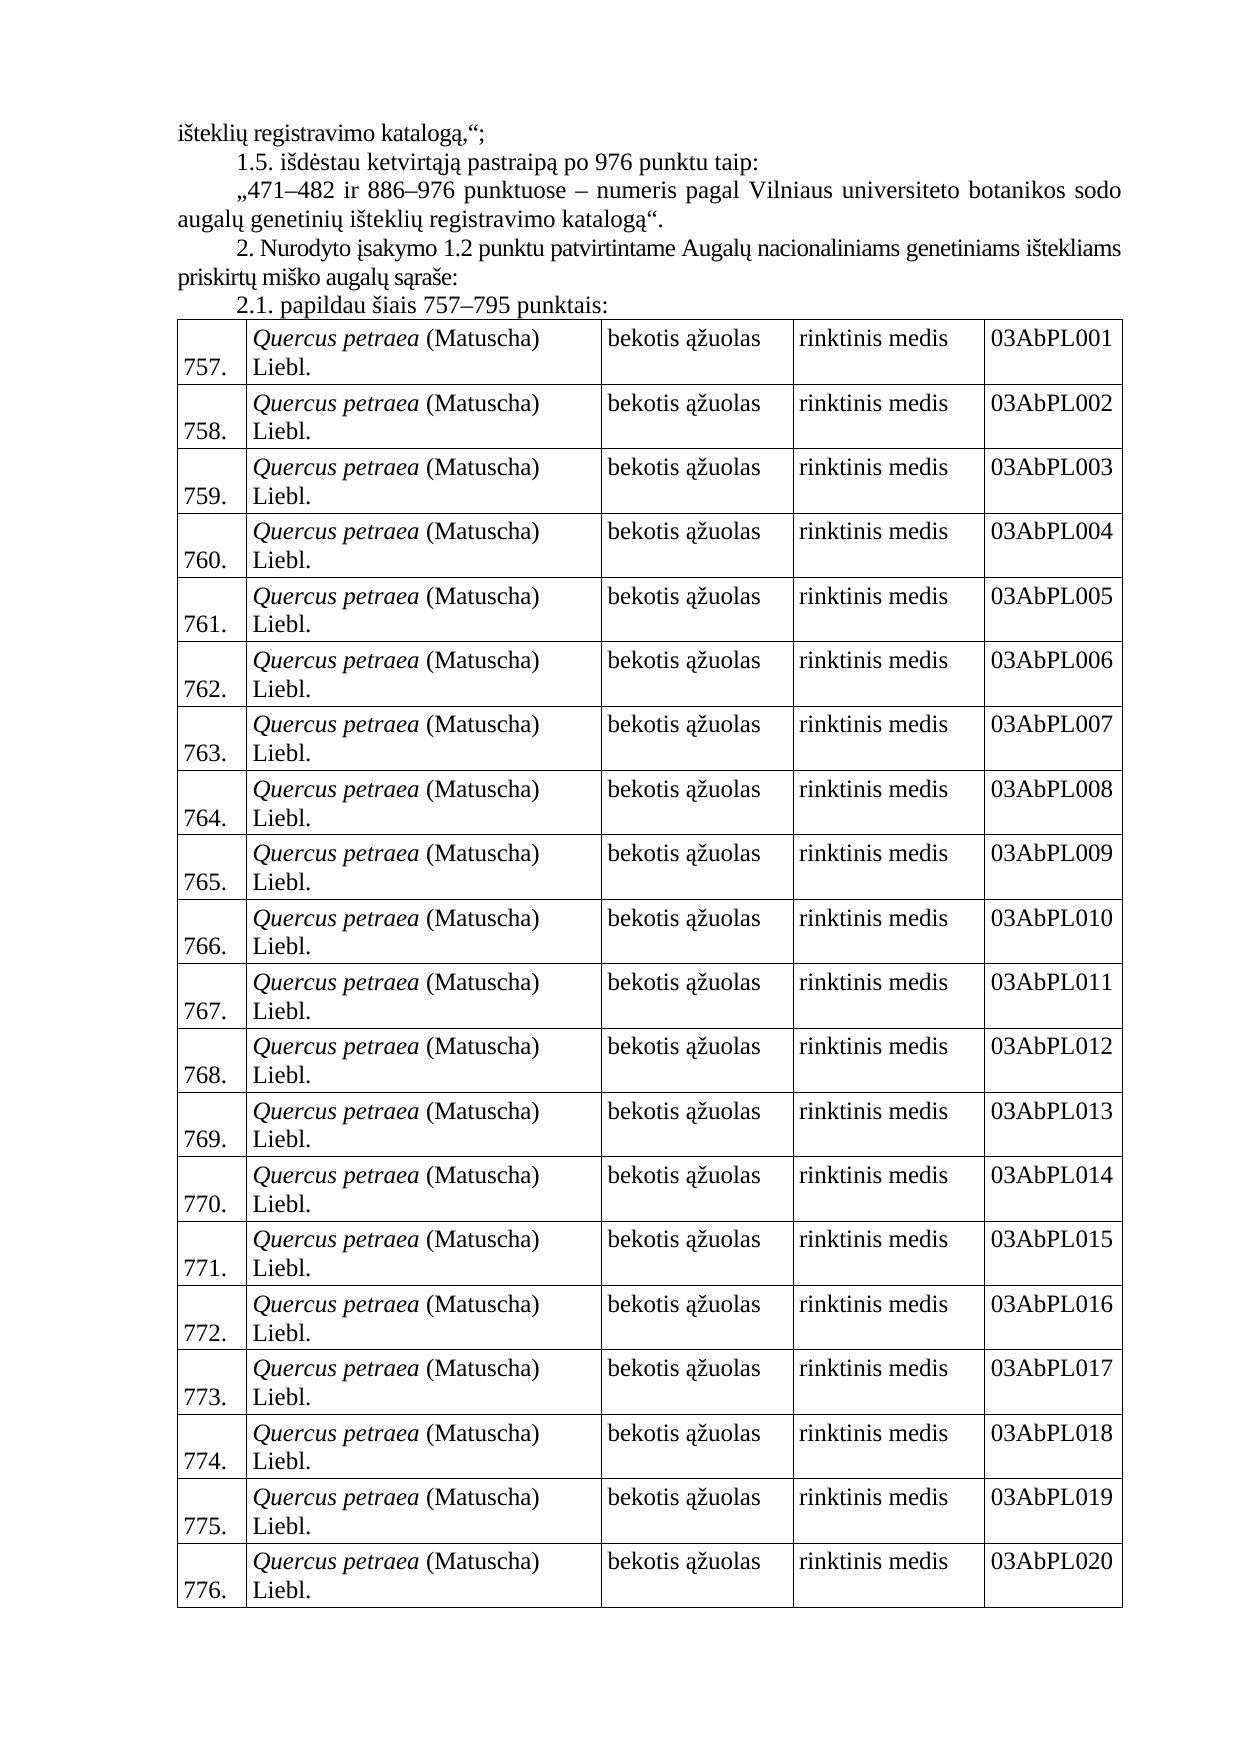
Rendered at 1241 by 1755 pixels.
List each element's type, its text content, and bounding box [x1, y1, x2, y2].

table_cell rinktinis medis [794, 900, 984, 963]
table_cell 769. [178, 1093, 246, 1156]
table_header Quercus petraea (Matuscha) Liebl. [247, 320, 601, 384]
table_cell 772. [178, 1286, 246, 1349]
table_cell rinktinis medis [794, 1029, 984, 1092]
table_cell 758. [178, 385, 246, 448]
table_cell rinktinis medis [794, 1479, 984, 1542]
table_cell bekotis ąžuolas [602, 900, 793, 963]
table_cell Quercus petraea (Matuscha) Liebl. [247, 514, 601, 577]
table_cell Quercus petraea (Matuscha) Liebl. [247, 1415, 601, 1478]
table_cell rinktinis medis [794, 514, 984, 577]
table_header 03AbPL001 [985, 320, 1122, 384]
table_cell Quercus petraea (Matuscha) Liebl. [247, 1029, 601, 1092]
table_cell 03AbPL015 [985, 1222, 1122, 1285]
table_cell Quercus petraea (Matuscha) Liebl. [247, 578, 601, 641]
table_cell rinktinis medis [794, 385, 984, 448]
table_cell 776. [178, 1544, 246, 1607]
table_cell rinktinis medis [794, 578, 984, 641]
text „471–482 ir 886–976 punktuose – numeris pagal Vilniaus universiteto botanikos sodo augalų genetinių išteklių registravimo katalogą“. [177, 176, 1122, 233]
table_cell 760. [178, 514, 246, 577]
table_cell rinktinis medis [794, 1222, 984, 1285]
table_cell rinktinis medis [794, 964, 984, 1027]
table_cell Quercus petraea (Matuscha) Liebl. [247, 835, 601, 899]
table_cell rinktinis medis [794, 1286, 984, 1349]
table_cell rinktinis medis [794, 1544, 984, 1607]
table_cell rinktinis medis [794, 1350, 984, 1414]
table_cell bekotis ąžuolas [602, 707, 793, 770]
table_cell 767. [178, 964, 246, 1027]
table_cell rinktinis medis [794, 1415, 984, 1478]
table_cell 03AbPL011 [985, 964, 1122, 1027]
table_cell Quercus petraea (Matuscha) Liebl. [247, 1286, 601, 1349]
table_cell bekotis ąžuolas [602, 835, 793, 899]
table_header 757. [178, 320, 246, 384]
table_cell 03AbPL008 [985, 771, 1122, 834]
table_cell 764. [178, 771, 246, 834]
table_cell Quercus petraea (Matuscha) Liebl. [247, 964, 601, 1027]
table_cell 763. [178, 707, 246, 770]
table_cell 03AbPL014 [985, 1157, 1122, 1221]
table_cell 03AbPL013 [985, 1093, 1122, 1156]
table_header bekotis ąžuolas [602, 320, 793, 384]
table_cell Quercus petraea (Matuscha) Liebl. [247, 900, 601, 963]
table_cell 775. [178, 1479, 246, 1542]
text 2.1. papildau šiais 757–795 punktais: [177, 291, 1122, 319]
table_cell bekotis ąžuolas [602, 449, 793, 512]
table_cell 03AbPL005 [985, 578, 1122, 641]
table_cell 771. [178, 1222, 246, 1285]
table_cell rinktinis medis [794, 1093, 984, 1156]
table_cell 03AbPL003 [985, 449, 1122, 512]
table_cell 762. [178, 642, 246, 706]
table_cell Quercus petraea (Matuscha) Liebl. [247, 1157, 601, 1221]
table_cell 03AbPL018 [985, 1415, 1122, 1478]
table_cell bekotis ąžuolas [602, 1286, 793, 1349]
table_cell bekotis ąžuolas [602, 771, 793, 834]
table_cell 03AbPL017 [985, 1350, 1122, 1414]
table_cell bekotis ąžuolas [602, 964, 793, 1027]
table_cell Quercus petraea (Matuscha) Liebl. [247, 1479, 601, 1542]
table_cell 768. [178, 1029, 246, 1092]
table_cell Quercus petraea (Matuscha) Liebl. [247, 707, 601, 770]
table_cell bekotis ąžuolas [602, 642, 793, 706]
table_cell rinktinis medis [794, 707, 984, 770]
table_cell bekotis ąžuolas [602, 578, 793, 641]
table_cell 03AbPL002 [985, 385, 1122, 448]
table_cell 03AbPL019 [985, 1479, 1122, 1542]
table_cell Quercus petraea (Matuscha) Liebl. [247, 1544, 601, 1607]
table_cell bekotis ąžuolas [602, 1157, 793, 1221]
table_cell 03AbPL012 [985, 1029, 1122, 1092]
table_cell bekotis ąžuolas [602, 1479, 793, 1542]
table_cell 766. [178, 900, 246, 963]
table_cell 759. [178, 449, 246, 512]
table_cell Quercus petraea (Matuscha) Liebl. [247, 642, 601, 706]
table_cell 03AbPL010 [985, 900, 1122, 963]
text išteklių registravimo katalogą,“; [177, 118, 1122, 147]
table_cell bekotis ąžuolas [602, 1093, 793, 1156]
table_cell 770. [178, 1157, 246, 1221]
table_cell 773. [178, 1350, 246, 1414]
table_cell 03AbPL007 [985, 707, 1122, 770]
table_cell 03AbPL006 [985, 642, 1122, 706]
table_cell bekotis ąžuolas [602, 1544, 793, 1607]
table_cell rinktinis medis [794, 771, 984, 834]
table_cell 03AbPL016 [985, 1286, 1122, 1349]
table_cell bekotis ąžuolas [602, 1350, 793, 1414]
table_cell Quercus petraea (Matuscha) Liebl. [247, 1350, 601, 1414]
table_cell 03AbPL009 [985, 835, 1122, 899]
table_cell Quercus petraea (Matuscha) Liebl. [247, 1222, 601, 1285]
table_cell Quercus petraea (Matuscha) Liebl. [247, 449, 601, 512]
table_cell rinktinis medis [794, 449, 984, 512]
table_cell Quercus petraea (Matuscha) Liebl. [247, 771, 601, 834]
table_cell bekotis ąžuolas [602, 1029, 793, 1092]
table_cell 03AbPL020 [985, 1544, 1122, 1607]
table_cell rinktinis medis [794, 642, 984, 706]
table_header rinktinis medis [794, 320, 984, 384]
table_cell 774. [178, 1415, 246, 1478]
table_cell 03AbPL004 [985, 514, 1122, 577]
table_cell rinktinis medis [794, 1157, 984, 1221]
table_cell bekotis ąžuolas [602, 1415, 793, 1478]
table_cell Quercus petraea (Matuscha) Liebl. [247, 1093, 601, 1156]
table_cell bekotis ąžuolas [602, 385, 793, 448]
text 1.5. išdėstau ketvirtąją pastraipą po 976 punktu taip: [177, 147, 1122, 176]
table_cell bekotis ąžuolas [602, 514, 793, 577]
table_cell 761. [178, 578, 246, 641]
table_cell rinktinis medis [794, 835, 984, 899]
table_cell bekotis ąžuolas [602, 1222, 793, 1285]
table_cell 765. [178, 835, 246, 899]
table_cell Quercus petraea (Matuscha) Liebl. [247, 385, 601, 448]
text 2. Nurodyto įsakymo 1.2 punktu patvirtintame Augalų nacionaliniams genetiniams ištekliams priskirtų miško augalų sąraše: [177, 233, 1122, 291]
